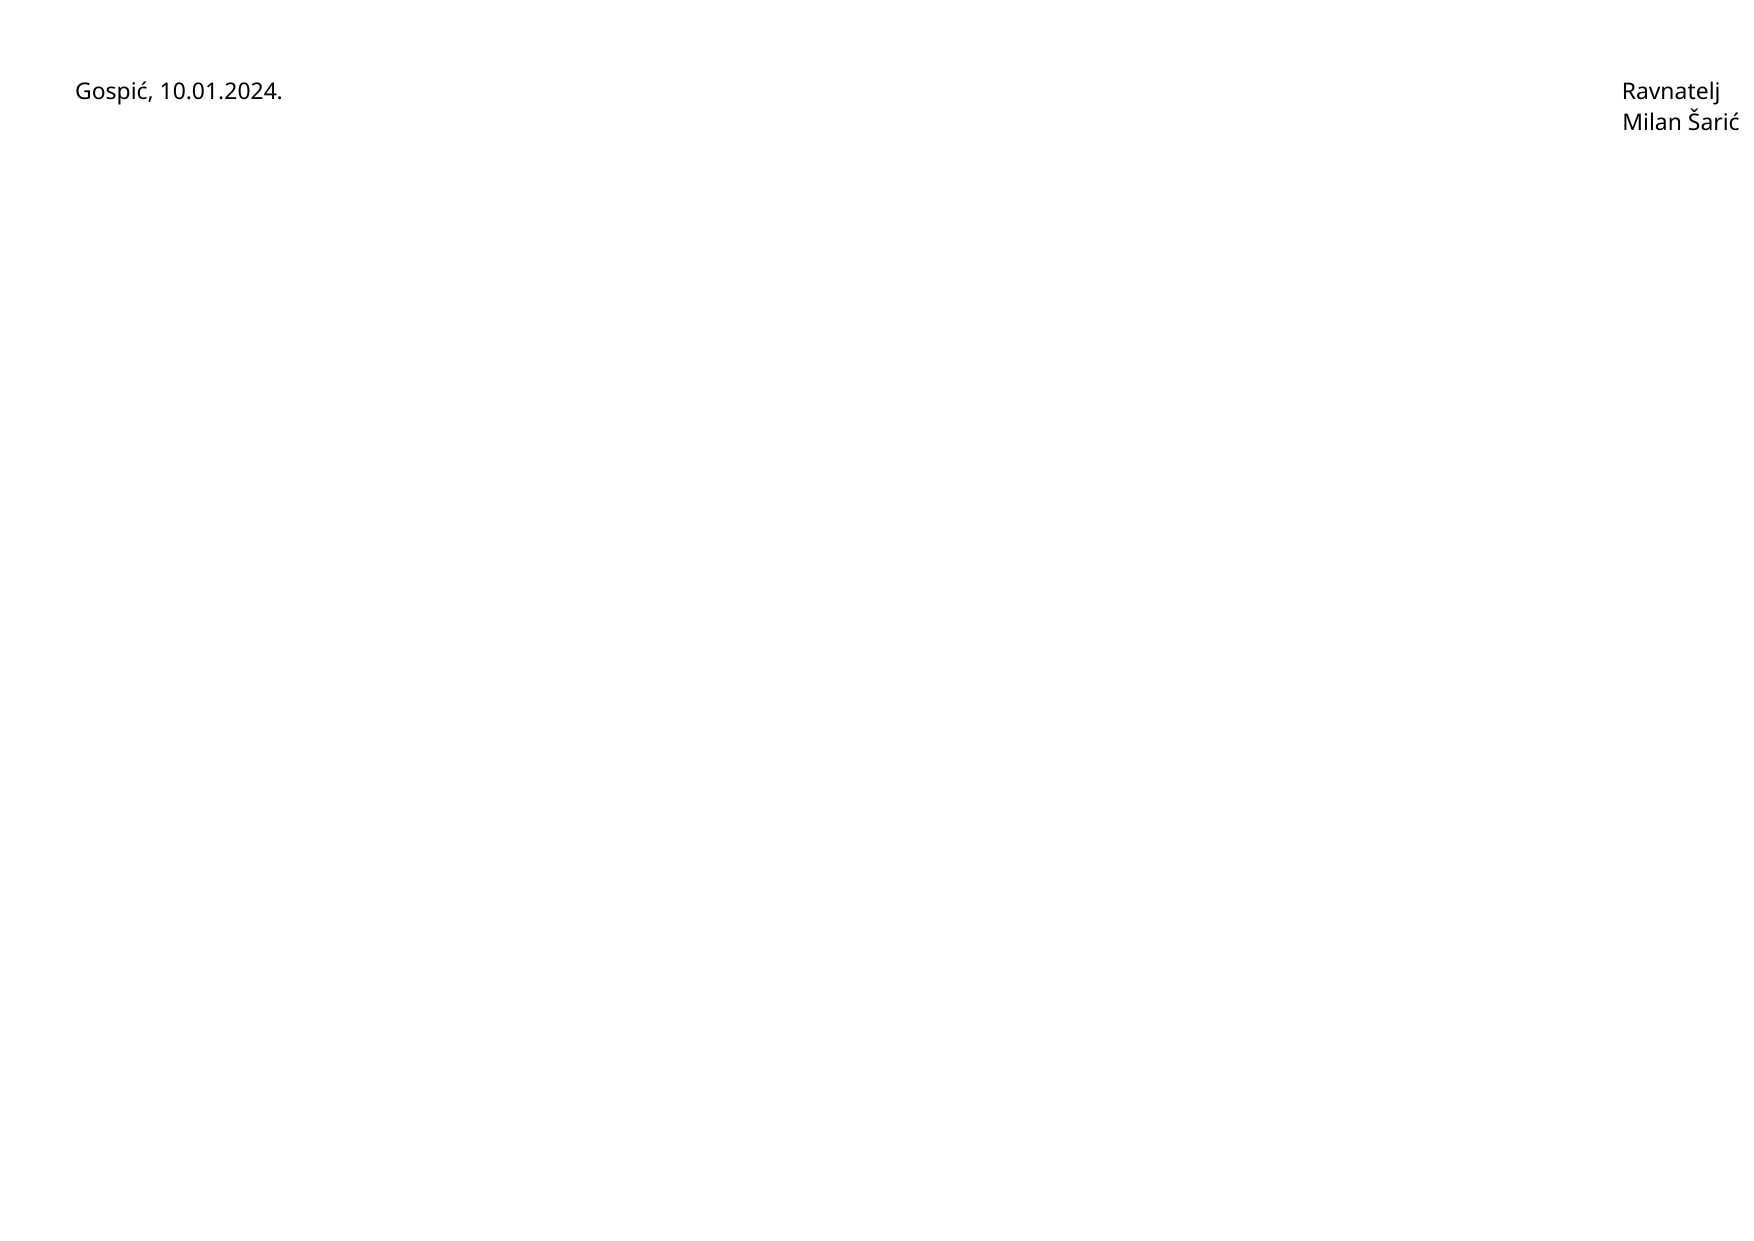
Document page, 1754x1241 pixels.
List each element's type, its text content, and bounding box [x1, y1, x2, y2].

text Milan Šarić [75, 106, 1754, 137]
text Gospić, 10.01.2024. Ravnatelj [75, 75, 1754, 106]
